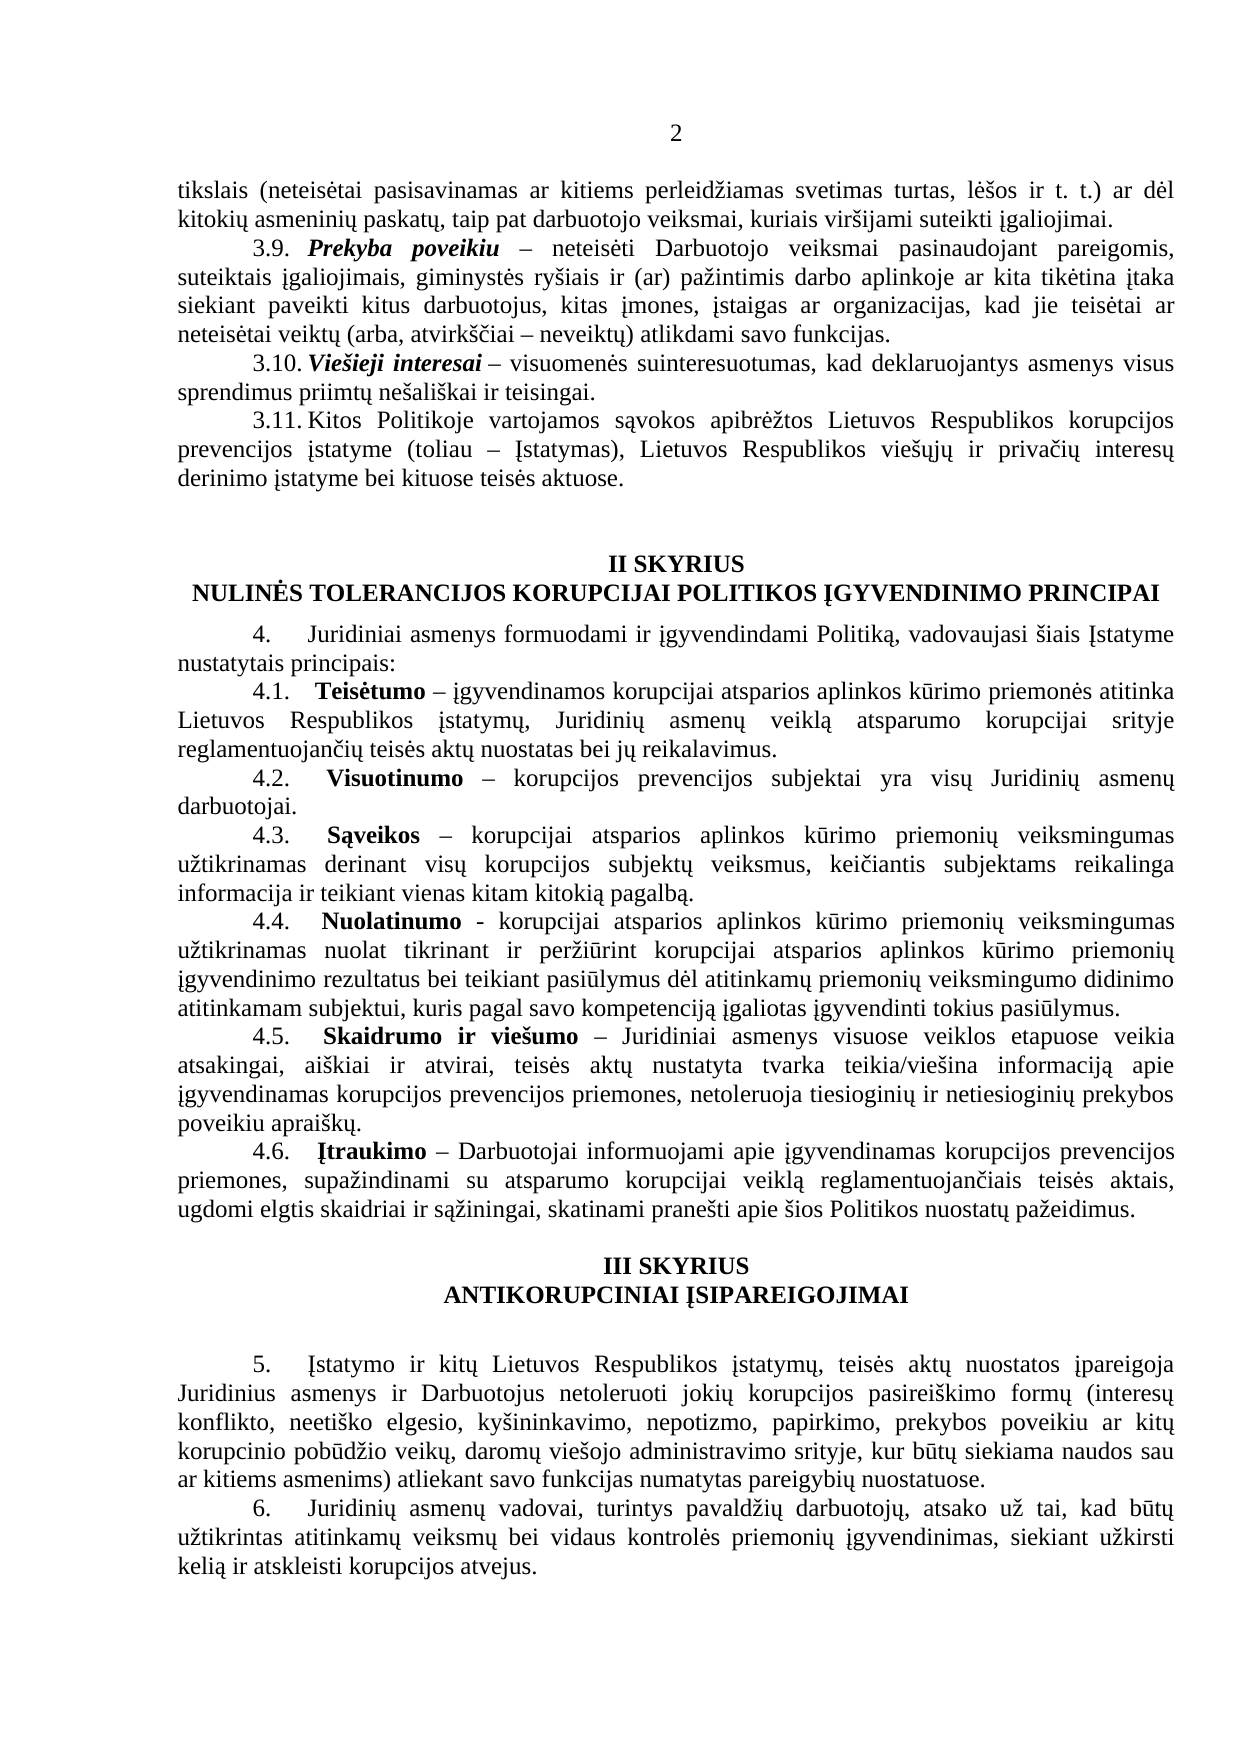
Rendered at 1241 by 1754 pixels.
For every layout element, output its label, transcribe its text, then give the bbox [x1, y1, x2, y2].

text 4.2. Visuotinumo – korupcijos prevencijos subjektai yra visų Juridinių asmenų darbuotojai. [177, 763, 1175, 820]
text III SKYRIUS [177, 1251, 1175, 1280]
text 4.6. Įtraukimo – Darbuotojai informuojami apie įgyvendinamas korupcijos prevencijos priemones, supažindinami su atsparumo korupcijai veiklą reglamentuojančiais teisės aktais, ugdomi elgtis skaidriai ir sąžiningai, skatinami pranešti apie šios Politikos nuostatų pažeidimus. [177, 1136, 1175, 1223]
text 6. Juridinių asmenų vadovai, turintys pavaldžių darbuotojų, atsako už tai, kad būtų užtikrintas atitinkamų veiksmų bei vidaus kontrolės priemonių įgyvendinimas, siekiant užkirsti kelią ir atskleisti korupcijos atvejus. [177, 1493, 1175, 1579]
text ANTIKORUPCINIAI ĮSIPAREIGOJIMAI [177, 1280, 1175, 1309]
text 4.3. Sąveikos – korupcijai atsparios aplinkos kūrimo priemonių veiksmingumas užtikrinamas derinant visų korupcijos subjektų veiksmus, keičiantis subjektams reikalinga informacija ir teikiant vienas kitam kitokią pagalbą. [177, 820, 1175, 906]
text tikslais (neteisėtai pasisavinamas ar kitiems perleidžiamas svetimas turtas, lėšos ir t. t.) ar dėl kitokių asmeninių paskatų, taip pat darbuotojo veiksmai, kuriais viršijami suteikti įgaliojimai. [177, 176, 1175, 233]
text 3.10. Viešieji interesai – visuomenės suinteresuotumas, kad deklaruojantys asmenys visus sprendimus priimtų nešališkai ir teisingai. [177, 348, 1175, 406]
text II SKYRIUS [177, 549, 1175, 578]
text 4.5. Skaidrumo ir viešumo – Juridiniai asmenys visuose veiklos etapuose veikia atsakingai, aiškiai ir atvirai, teisės aktų nustatyta tvarka teikia/viešina informaciją apie įgyvendinamas korupcijos prevencijos priemones, netoleruoja tiesioginių ir netiesioginių prekybos poveikiu apraiškų. [177, 1021, 1175, 1136]
text 4.1. Teisėtumo – įgyvendinamos korupcijai atsparios aplinkos kūrimo priemonės atitinka Lietuvos Respublikos įstatymų, Juridinių asmenų veiklą atsparumo korupcijai srityje reglamentuojančių teisės aktų nuostatas bei jų reikalavimus. [177, 676, 1175, 763]
text 4.4. Nuolatinumo - korupcijai atsparios aplinkos kūrimo priemonių veiksmingumas užtikrinamas nuolat tikrinant ir peržiūrint korupcijai atsparios aplinkos kūrimo priemonių įgyvendinimo rezultatus bei teikiant pasiūlymus dėl atitinkamų priemonių veiksmingumo didinimo atitinkamam subjektui, kuris pagal savo kompetenciją įgaliotas įgyvendinti tokius pasiūlymus. [177, 906, 1175, 1021]
text 3.9. Prekyba poveikiu – neteisėti Darbuotojo veiksmai pasinaudojant pareigomis, suteiktais įgaliojimais, giminystės ryšiais ir (ar) pažintimis darbo aplinkoje ar kita tikėtina įtaka siekiant paveikti kitus darbuotojus, kitas įmones, įstaigas ar organizacijas, kad jie teisėtai ar neteisėtai veiktų (arba, atvirkščiai – neveiktų) atlikdami savo funkcijas. [177, 233, 1175, 348]
text 4. Juridiniai asmenys formuodami ir įgyvendindami Politiką, vadovaujasi šiais Įstatyme nustatytais principais: [177, 619, 1175, 676]
text 3.11. Kitos Politikoje vartojamos sąvokos apibrėžtos Lietuvos Respublikos korupcijos prevencijos įstatyme (toliau – Įstatymas), Lietuvos Respublikos viešųjų ir privačių interesų derinimo įstatyme bei kituose teisės aktuose. [177, 406, 1175, 492]
text 5. Įstatymo ir kitų Lietuvos Respublikos įstatymų, teisės aktų nuostatos įpareigoja Juridinius asmenys ir Darbuotojus netoleruoti jokių korupcijos pasireiškimo formų (interesų konflikto, neetiško elgesio, kyšininkavimo, nepotizmo, papirkimo, prekybos poveikiu ar kitų korupcinio pobūdžio veikų, daromų viešojo administravimo srityje, kur būtų siekiama naudos sau ar kitiems asmenims) atliekant savo funkcijas numatytas pareigybių nuostatuose. [177, 1349, 1175, 1493]
text NULINĖS TOLERANCIJOS KORUPCIJAI POLITIKOS ĮGYVENDINIMO PRINCIPAI [177, 578, 1175, 607]
